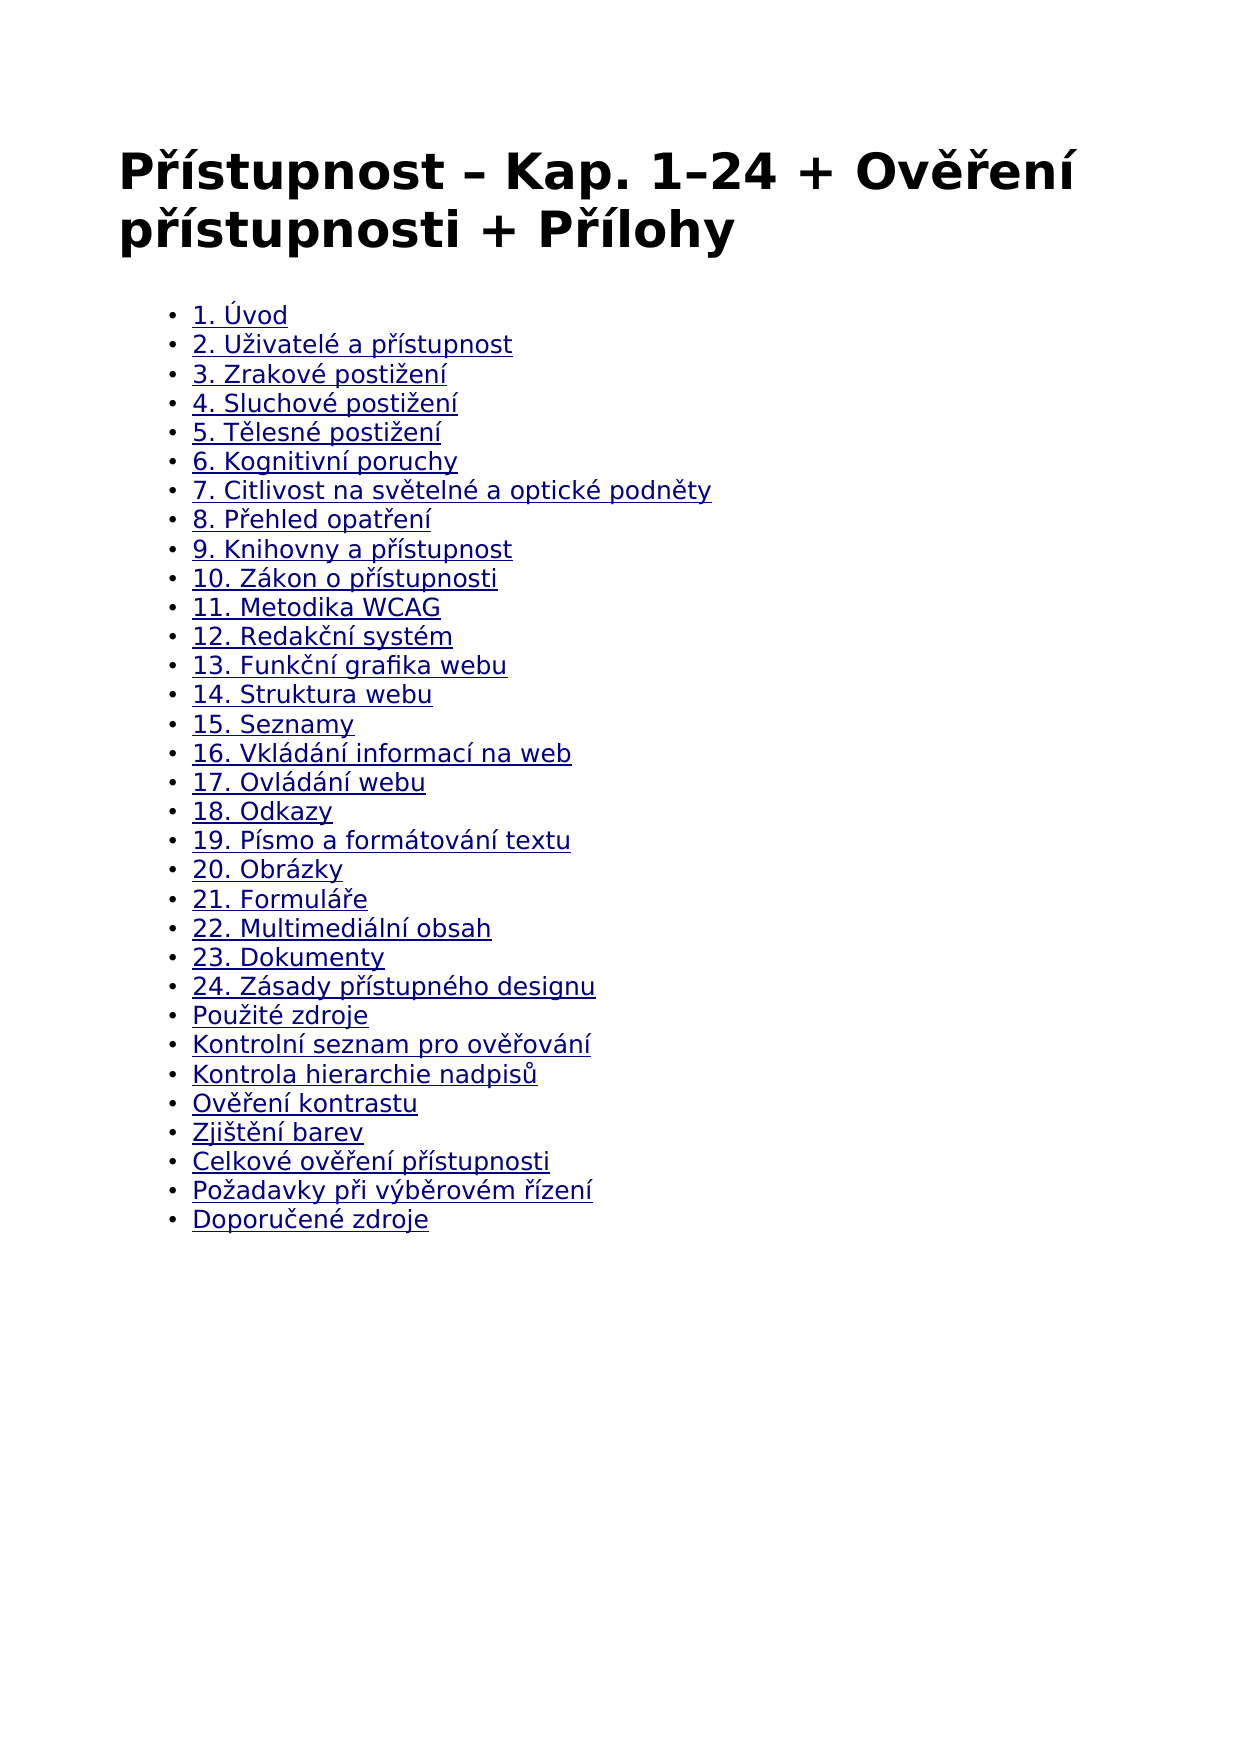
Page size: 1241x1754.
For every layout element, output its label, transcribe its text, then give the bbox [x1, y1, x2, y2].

list 18. Odkazy [177, 797, 1122, 827]
list 11. Metodika WCAG [177, 593, 1122, 622]
list 22. Multimediální obsah [177, 914, 1122, 943]
list Ověření kontrastu [177, 1089, 1122, 1118]
list 16. Vkládání informací na web [177, 739, 1122, 768]
list 2. Uživatelé a přístupnost [177, 331, 1122, 360]
list 4. Sluchové postižení [177, 389, 1122, 418]
subtitle Přístupnost – Kap. 1–24 + Ověření přístupnosti + Přílohy [118, 143, 1122, 259]
list Celkové ověření přístupnosti [177, 1147, 1122, 1177]
list 8. Přehled opatření [177, 506, 1122, 535]
list 19. Písmo a formátování textu [177, 827, 1122, 856]
list 17. Ovládání webu [177, 768, 1122, 797]
list 9. Knihovny a přístupnost [177, 535, 1122, 564]
list 7. Citlivost na světelné a optické podněty [177, 477, 1122, 506]
list 5. Tělesné postižení [177, 418, 1122, 447]
list 12. Redakční systém [177, 622, 1122, 652]
list 15. Seznamy [177, 710, 1122, 739]
list Kontrolní seznam pro ověřování [177, 1031, 1122, 1060]
list Kontrola hierarchie nadpisů [177, 1060, 1122, 1089]
list Použité zdroje [177, 1002, 1122, 1031]
list 10. Zákon o přístupnosti [177, 564, 1122, 593]
list 14. Struktura webu [177, 681, 1122, 710]
list 13. Funkční grafika webu [177, 652, 1122, 681]
list 23. Dokumenty [177, 943, 1122, 972]
list 6. Kognitivní poruchy [177, 447, 1122, 477]
list 24. Zásady přístupného designu [177, 972, 1122, 1002]
list Požadavky při výběrovém řízení [177, 1177, 1122, 1206]
list Zjištění barev [177, 1118, 1122, 1147]
list 1. Úvod [177, 302, 1122, 331]
list 3. Zrakové postižení [177, 360, 1122, 389]
list Doporučené zdroje [177, 1206, 1122, 1235]
list 20. Obrázky [177, 856, 1122, 885]
list 21. Formuláře [177, 885, 1122, 914]
